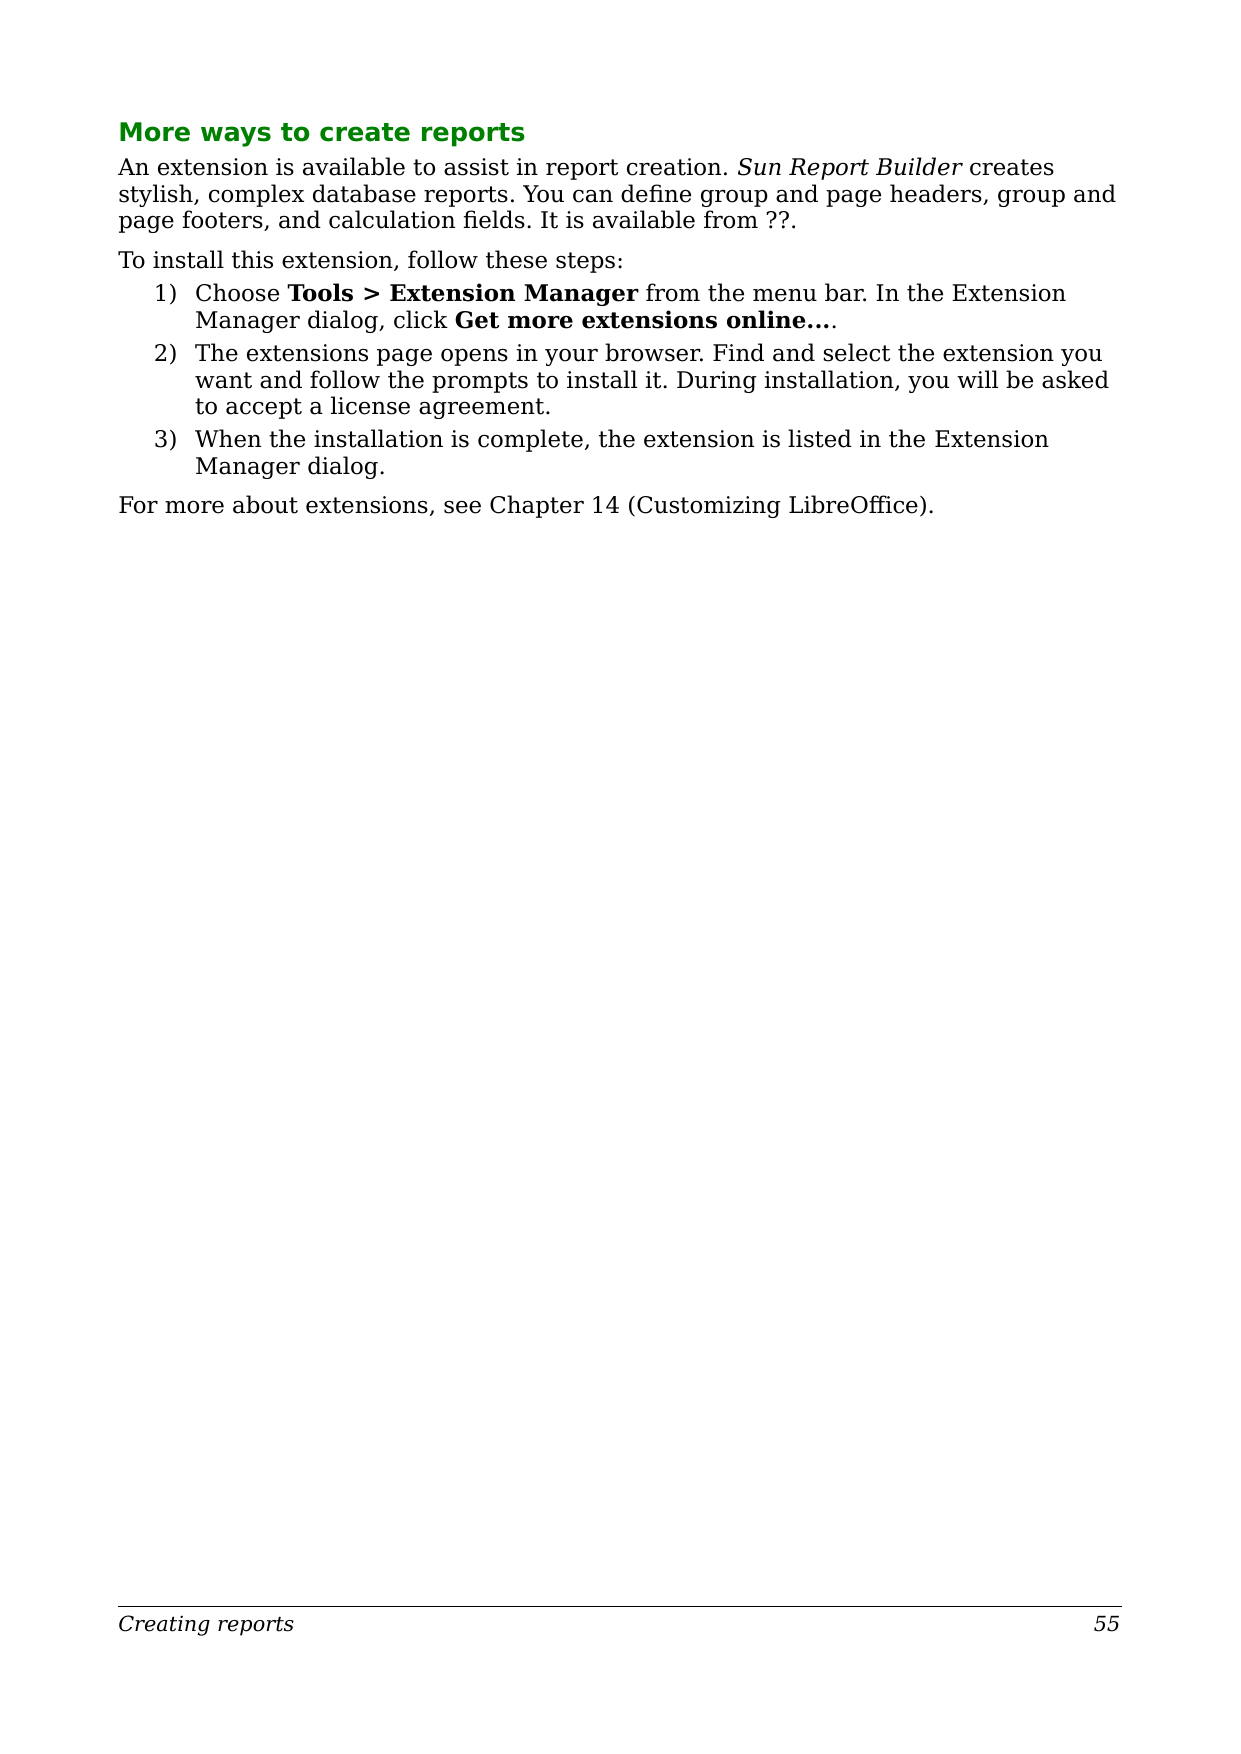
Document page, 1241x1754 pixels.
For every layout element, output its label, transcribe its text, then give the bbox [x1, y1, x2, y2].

list To install this extension, follow these steps: [118, 247, 1122, 273]
text For more about extensions, see Chapter 14 (Customizing LibreOffice). [118, 492, 1122, 519]
text An extension is available to assist in report creation. Sun Report Builder creates stylish, complex database reports. You can define group and page headers, group and page footers, and calculation fields. It is available from ??. [118, 154, 1122, 234]
subtitle More ways to create reports [118, 118, 1122, 148]
list Choose Tools > Extension Manager from the menu bar. In the Extension Manager dialog, click Get more extensions online.... [177, 280, 1122, 334]
list The extensions page opens in your browser. Find and select the extension you want and follow the prompts to install it. During installation, you will be asked to accept a license agreement. [177, 340, 1122, 420]
list When the installation is complete, the extension is listed in the Extension Manager dialog. [177, 426, 1122, 480]
